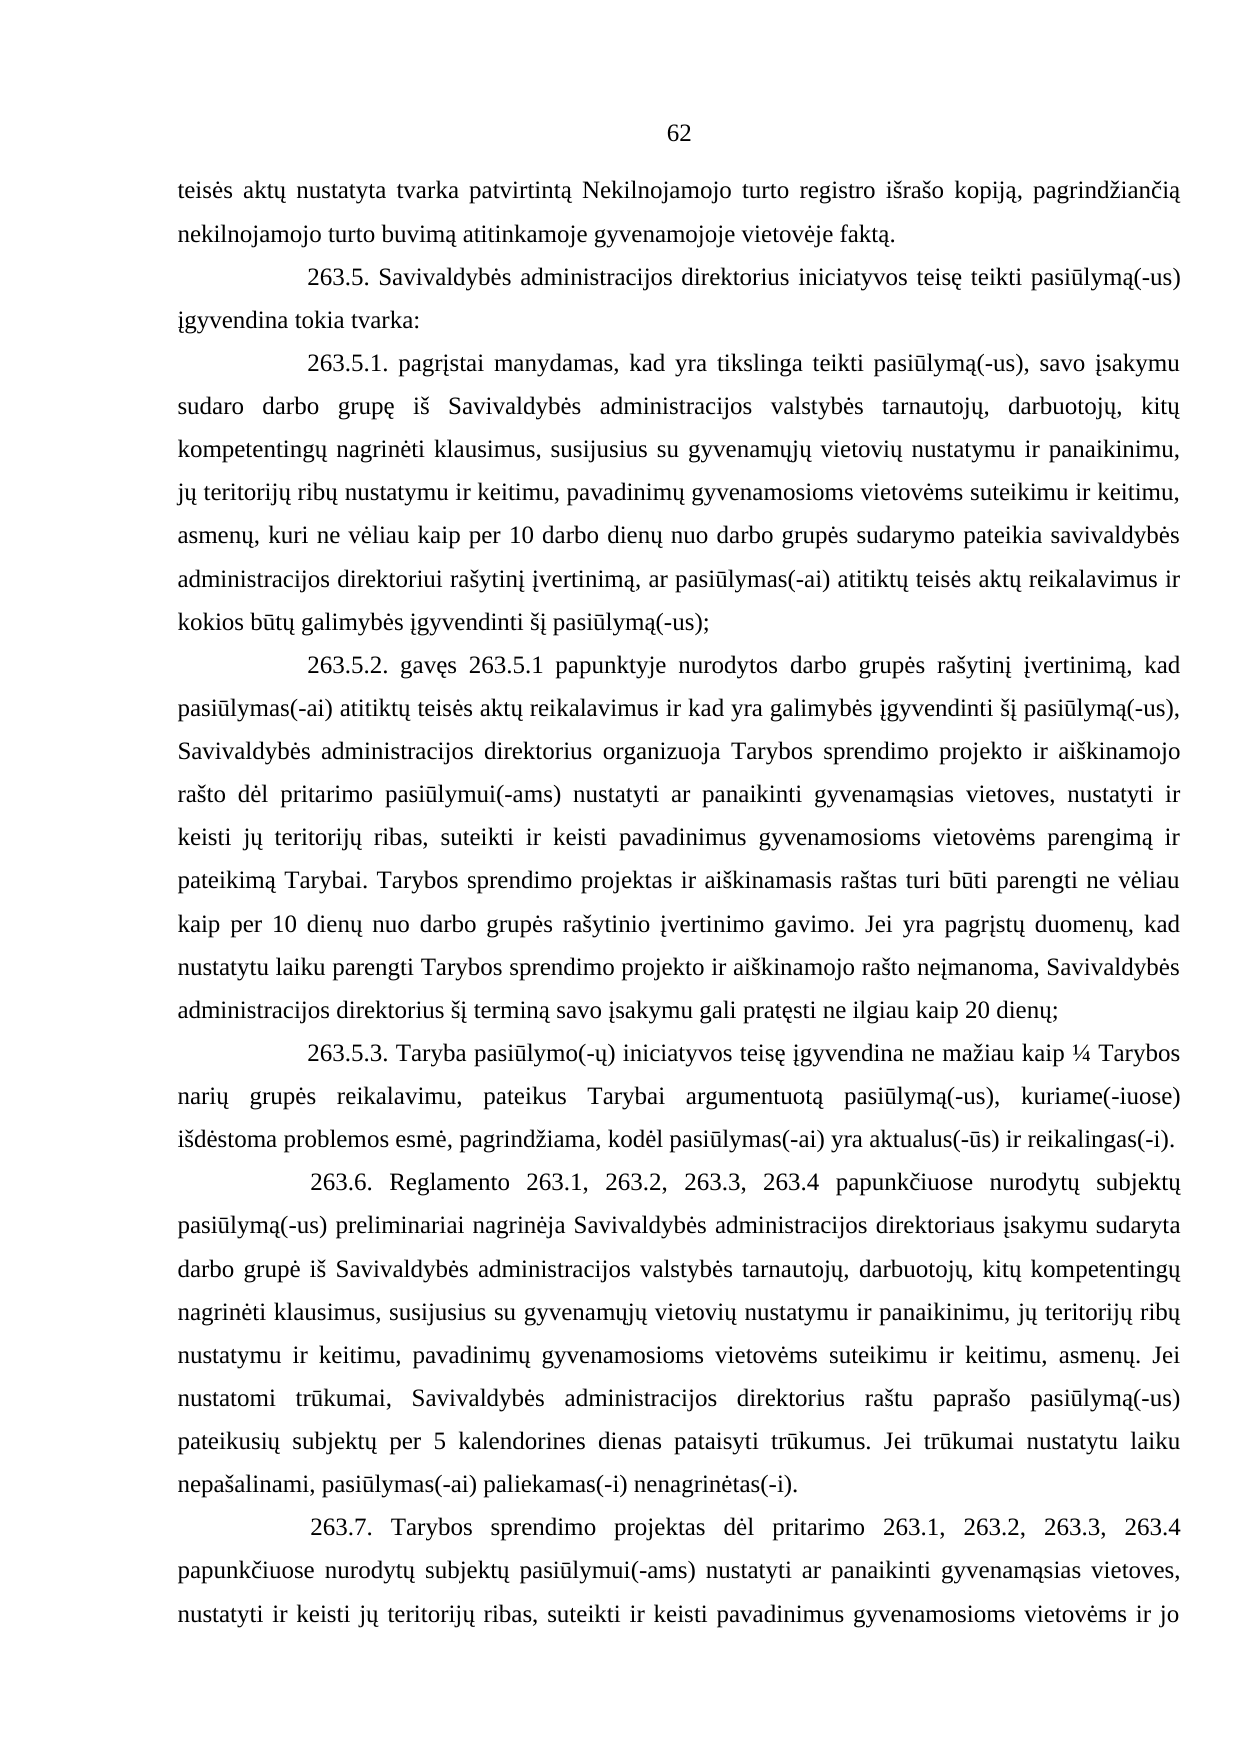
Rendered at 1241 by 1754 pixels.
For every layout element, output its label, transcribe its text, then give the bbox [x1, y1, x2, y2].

text teisės aktų nustatyta tvarka patvirtintą Nekilnojamojo turto registro išrašo kopiją, pagrindžiančią nekilnojamojo turto buvimą atitinkamoje gyvenamojoje vietovėje faktą. [177, 176, 1181, 247]
text 263.7. Tarybos sprendimo projektas dėl pritarimo 263.1, 263.2, 263.3, 263.4 papunkčiuose nurodytų subjektų pasiūlymui(-ams) nustatyti ar panaikinti gyvenamąsias vietoves, nustatyti ir keisti jų teritorijų ribas, suteikti ir keisti pavadinimus gyvenamosioms vietovėms ir jo [177, 1512, 1181, 1627]
text 263.5.1. pagrįstai manydamas, kad yra tikslinga teikti pasiūlymą(-us), savo įsakymu sudaro darbo grupę iš Savivaldybės administracijos valstybės tarnautojų, darbuotojų, kitų kompetentingų nagrinėti klausimus, susijusius su gyvenamųjų vietovių nustatymu ir panaikinimu, jų teritorijų ribų nustatymu ir keitimu, pavadinimų gyvenamosioms vietovėms suteikimu ir keitimu, asmenų, kuri ne vėliau kaip per 10 darbo dienų nuo darbo grupės sudarymo pateikia savivaldybės administracijos direktoriui rašytinį įvertinimą, ar pasiūlymas(-ai) atitiktų teisės aktų reikalavimus ir kokios būtų galimybės įgyvendinti šį pasiūlymą(-us); [177, 348, 1181, 636]
text 263.5.2. gavęs 263.5.1 papunktyje nurodytos darbo grupės rašytinį įvertinimą, kad pasiūlymas(-ai) atitiktų teisės aktų reikalavimus ir kad yra galimybės įgyvendinti šį pasiūlymą(-us), Savivaldybės administracijos direktorius organizuoja Tarybos sprendimo projekto ir aiškinamojo rašto dėl pritarimo pasiūlymui(-ams) nustatyti ar panaikinti gyvenamąsias vietoves, nustatyti ir keisti jų teritorijų ribas, suteikti ir keisti pavadinimus gyvenamosioms vietovėms parengimą ir pateikimą Tarybai. Tarybos sprendimo projektas ir aiškinamasis raštas turi būti parengti ne vėliau kaip per 10 dienų nuo darbo grupės rašytinio įvertinimo gavimo. Jei yra pagrįstų duomenų, kad nustatytu laiku parengti Tarybos sprendimo projekto ir aiškinamojo rašto neįmanoma, Savivaldybės administracijos direktorius šį terminą savo įsakymu gali pratęsti ne ilgiau kaip 20 dienų; [177, 650, 1181, 1024]
text 263.5. Savivaldybės administracijos direktorius iniciatyvos teisę teikti pasiūlymą(-us) įgyvendina tokia tvarka: [177, 262, 1181, 334]
text 263.5.3. Taryba pasiūlymo(-ų) iniciatyvos teisę įgyvendina ne mažiau kaip ¼ Tarybos narių grupės reikalavimu, pateikus Tarybai argumentuotą pasiūlymą(-us), kuriame(-iuose) išdėstoma problemos esmė, pagrindžiama, kodėl pasiūlymas(-ai) yra aktualus(-ūs) ir reikalingas(-i). [177, 1038, 1181, 1153]
text 263.6. Reglamento 263.1, 263.2, 263.3, 263.4 papunkčiuose nurodytų subjektų pasiūlymą(-us) preliminariai nagrinėja Savivaldybės administracijos direktoriaus įsakymu sudaryta darbo grupė iš Savivaldybės administracijos valstybės tarnautojų, darbuotojų, kitų kompetentingų nagrinėti klausimus, susijusius su gyvenamųjų vietovių nustatymu ir panaikinimu, jų teritorijų ribų nustatymu ir keitimu, pavadinimų gyvenamosioms vietovėms suteikimu ir keitimu, asmenų. Jei nustatomi trūkumai, Savivaldybės administracijos direktorius raštu paprašo pasiūlymą(-us) pateikusių subjektų per 5 kalendorines dienas pataisyti trūkumus. Jei trūkumai nustatytu laiku nepašalinami, pasiūlymas(-ai) paliekamas(-i) nenagrinėtas(-i). [177, 1167, 1181, 1498]
